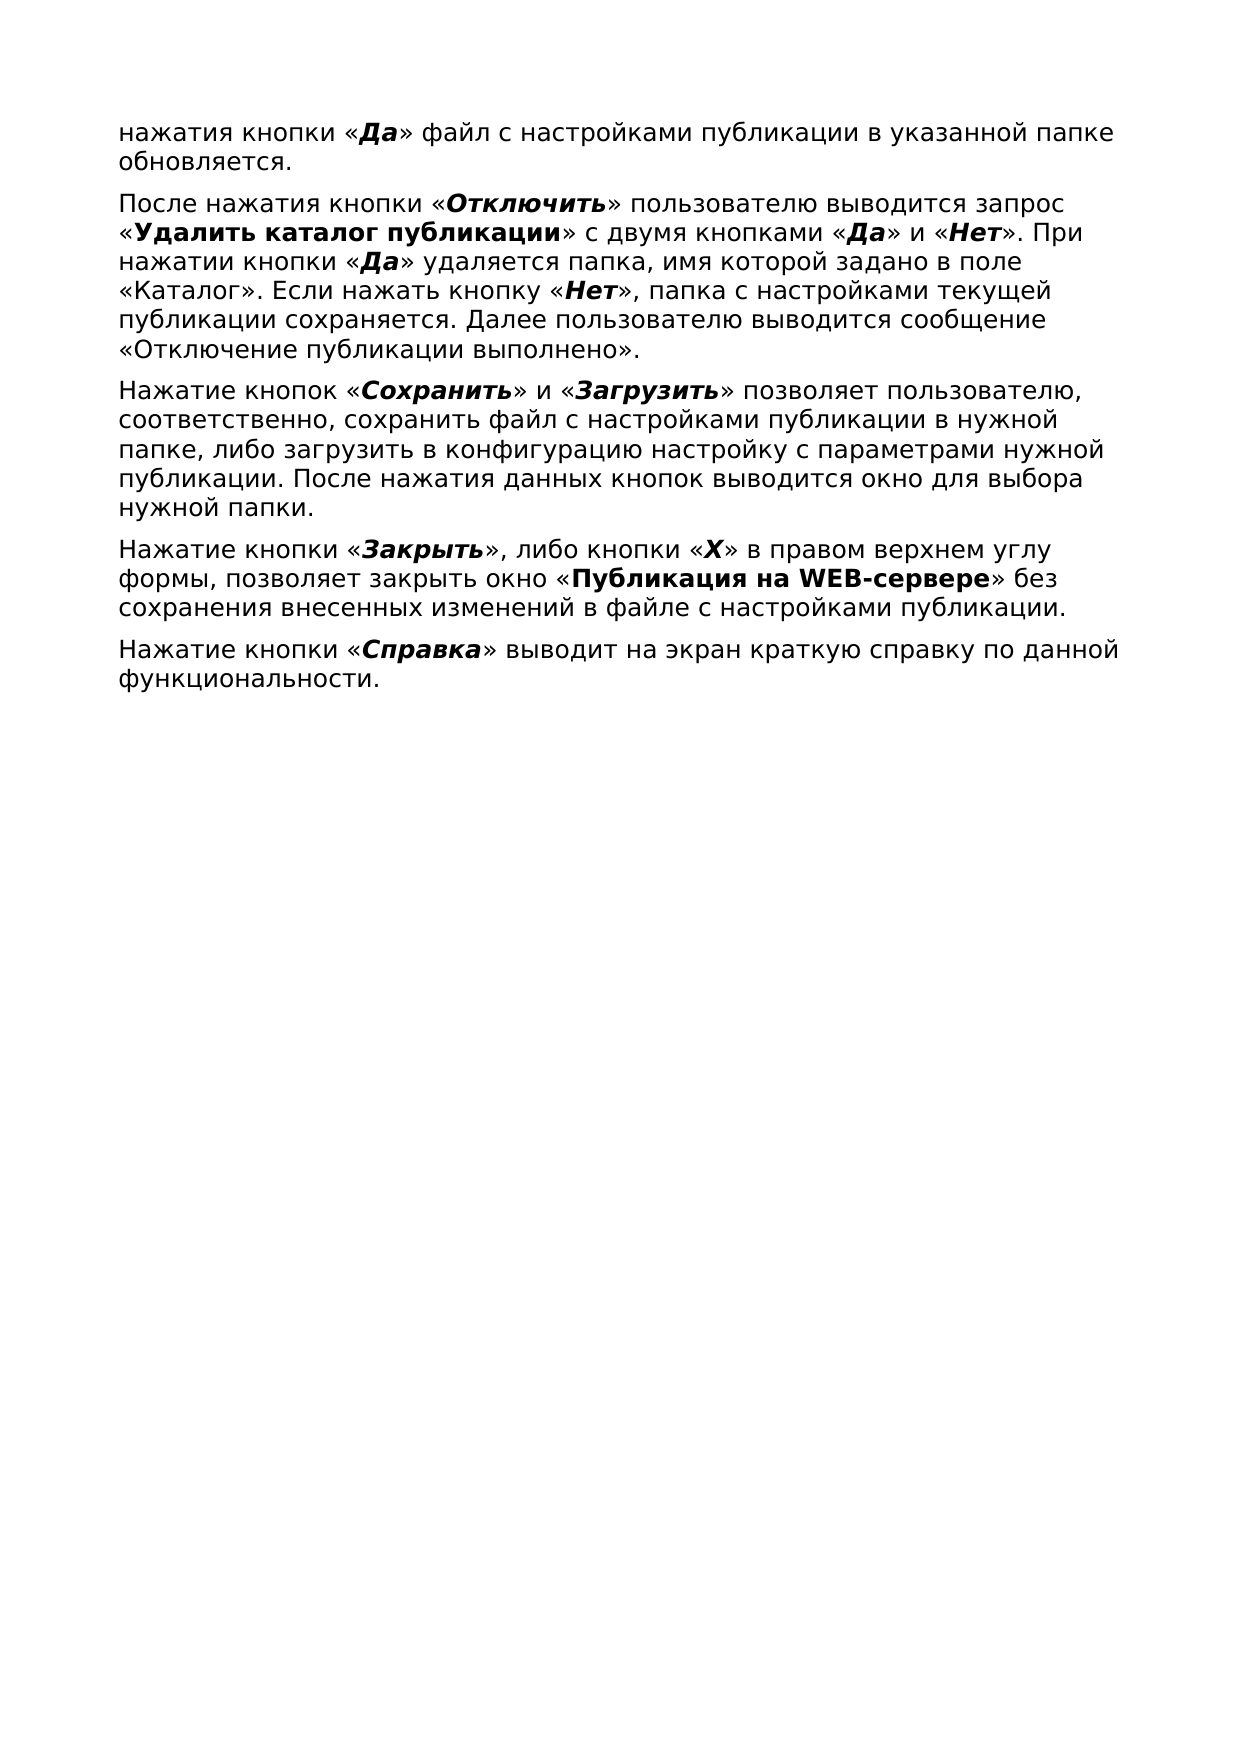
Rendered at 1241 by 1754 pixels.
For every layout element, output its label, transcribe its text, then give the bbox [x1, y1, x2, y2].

text нажатия кнопки «Да» файл с настройками публикации в указанной папке обновляется. [118, 118, 1122, 176]
text После нажатия кнопки «Отключить» пользователю выводится запрос «Удалить каталог публикации» с двумя кнопками «Да» и «Нет». При нажатии кнопки «Да» удаляется папка, имя которой задано в поле «Каталог». Если нажать кнопку «Нет», папка с настройками текущей публикации сохраняется. Далее пользователю выводится сообщение «Отключение публикации выполнено». [118, 189, 1122, 364]
text Нажатие кнопок «Сохранить» и «Загрузить» позволяет пользователю, соответственно, сохранить файл с настройками публикации в нужной папке, либо загрузить в конфигурацию настройку с параметрами нужной публикации. После нажатия данных кнопок выводится окно для выбора нужной папки. [118, 376, 1122, 522]
text Нажатие кнопки «Справка» выводит на экран краткую справку по данной функциональности. [118, 635, 1122, 693]
text Нажатие кнопки «Закрыть», либо кнопки «Х» в правом верхнем углу формы, позволяет закрыть окно «Публикация на WEB-сервере» без сохранения внесенных изменений в файле с настройками публикации. [118, 535, 1122, 622]
